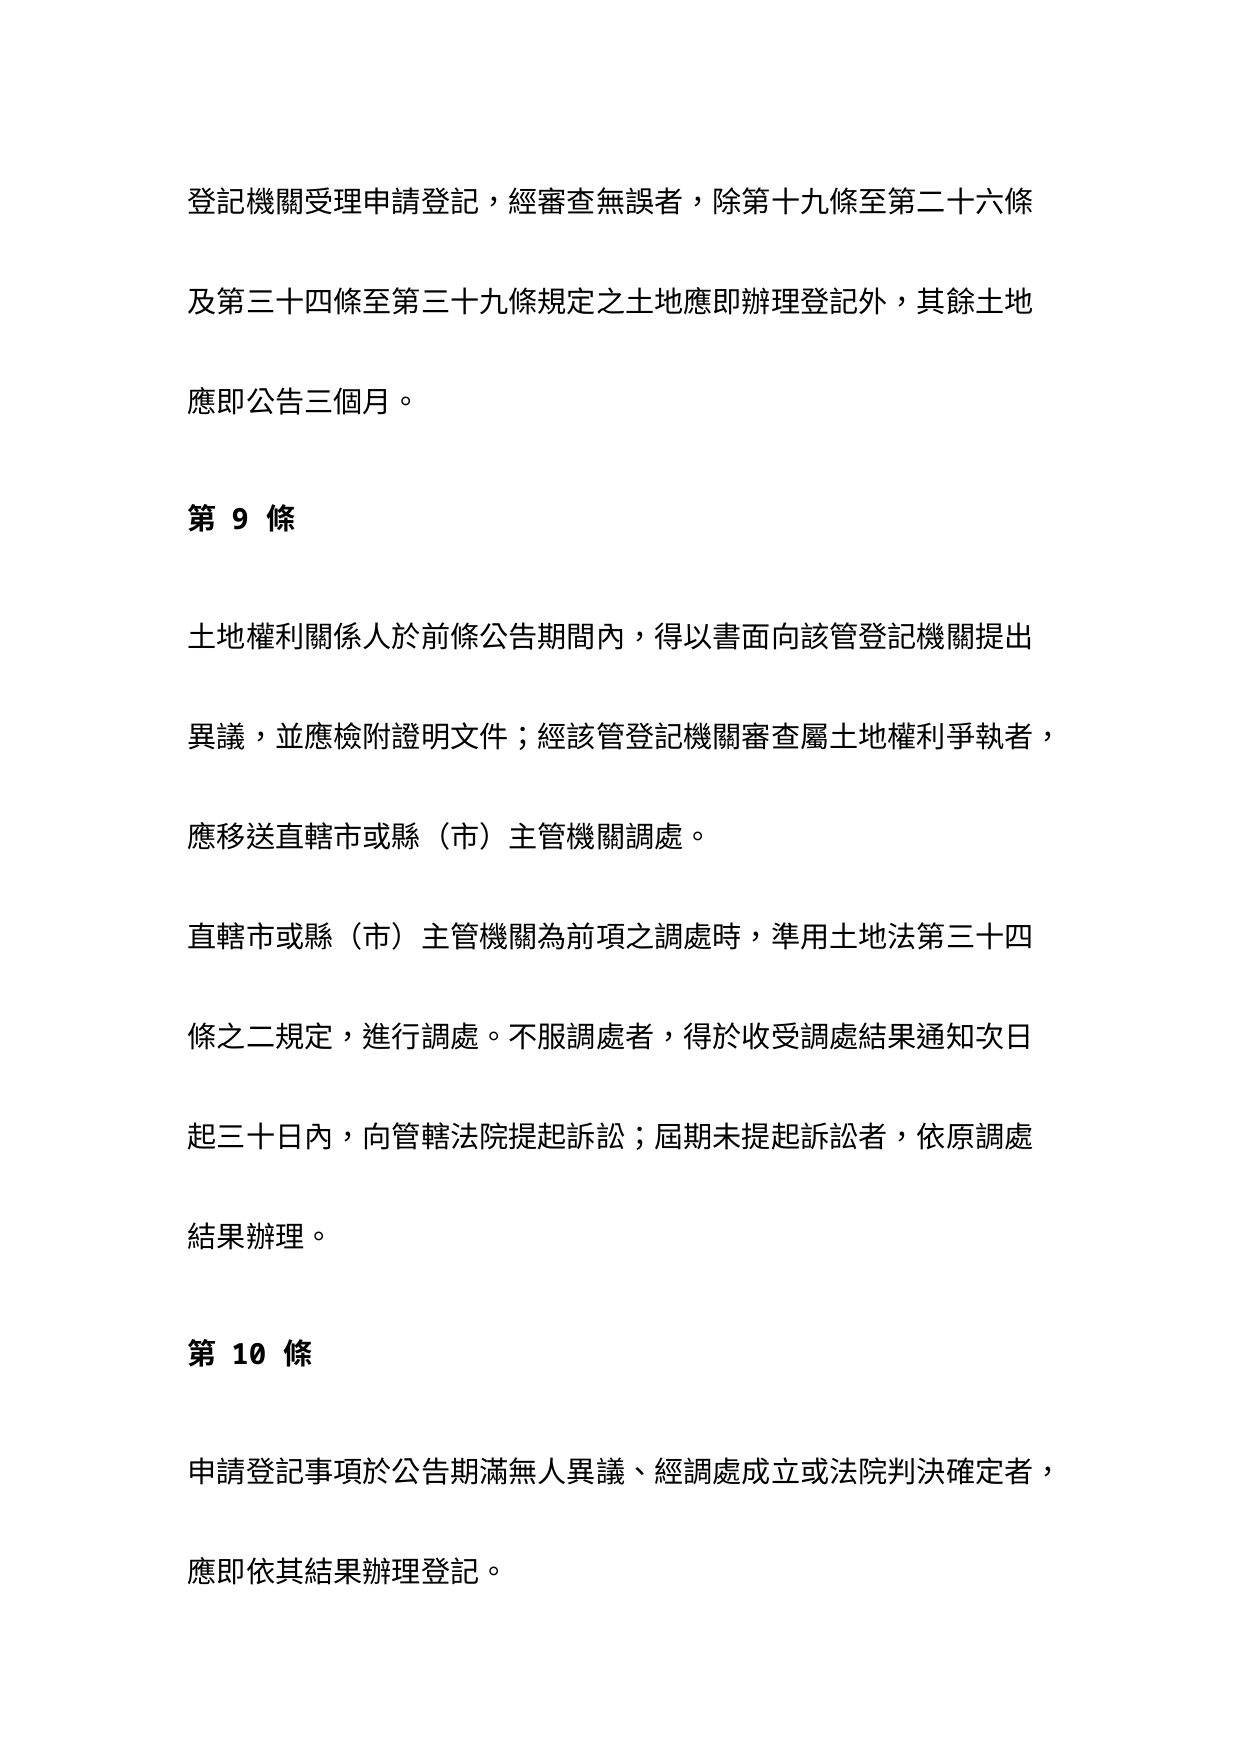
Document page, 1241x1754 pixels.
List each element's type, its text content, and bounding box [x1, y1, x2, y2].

text 土地權利關係人於前條公告期間內，得以書面向該管登記機關提出異議，並應檢附證明文件；經該管登記機關審查屬土地權利爭執者，應移送直轄市或縣（市）主管機關調處。 直轄市或縣（市）主管機關為前項之調處時，準用土地法第三十四條之二規定，進行調處。不服調處者，得於收受調處結果通知次日起三十日內，向管轄法院提起訴訟；屆期未提起訴訟者，依原調處結果辦理。 [187, 593, 1053, 1255]
text 第 10 條 [187, 1310, 1053, 1373]
text 第 9 條 [187, 476, 1053, 538]
text 登記機關受理申請登記，經審查無誤者，除第十九條至第二十六條及第三十四條至第三十九條規定之土地應即辦理登記外，其餘土地應即公告三個月。 [187, 158, 1053, 421]
text 申請登記事項於公告期滿無人異議、經調處成立或法院判決確定者，應即依其結果辦理登記。 [187, 1428, 1053, 1590]
